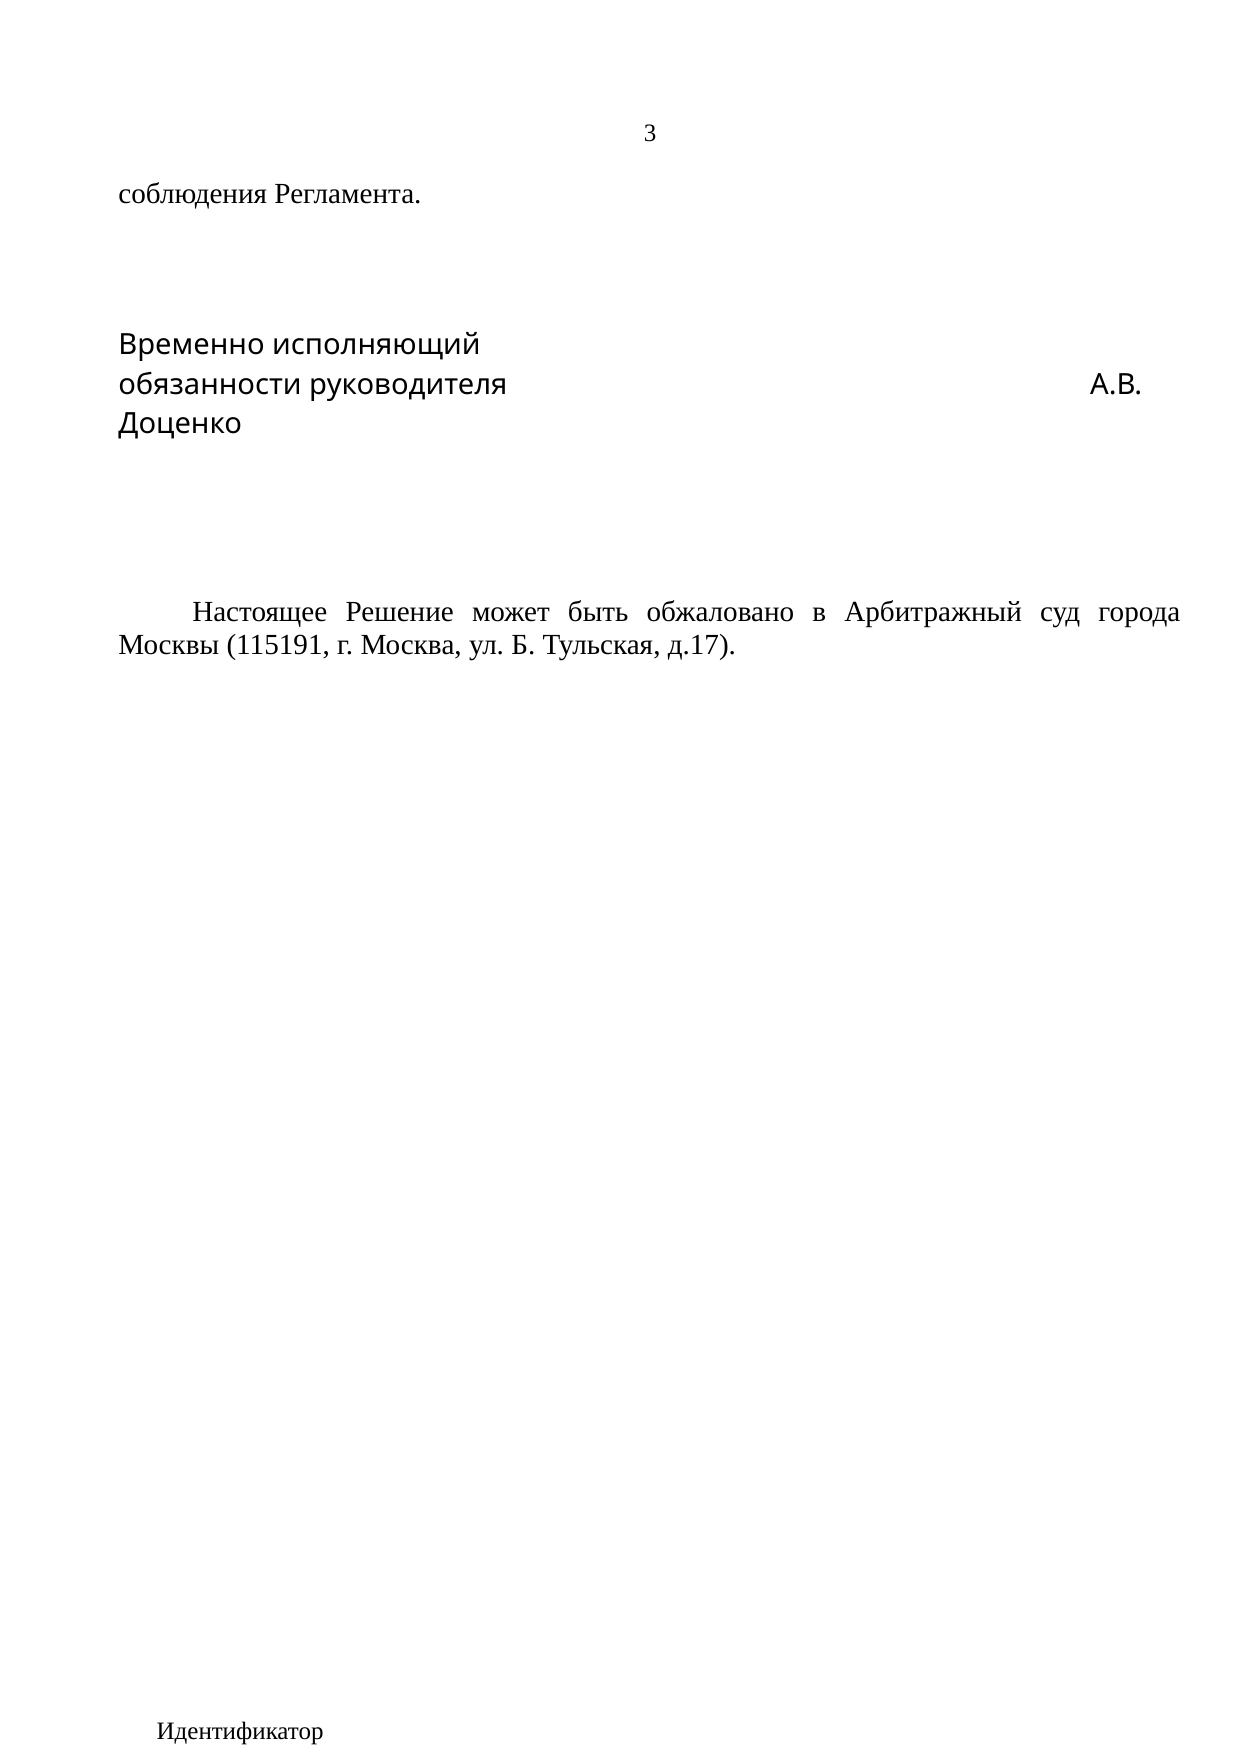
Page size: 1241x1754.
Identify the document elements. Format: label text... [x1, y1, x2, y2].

list соблюдения Регламента. [118, 176, 1181, 210]
text Настоящее Решение может быть обжаловано в Арбитражный суд города Москвы (115191, г. Москва, ул. Б. Тульская, д.17). [118, 594, 1181, 661]
text Временно исполняющий [118, 323, 1181, 363]
text обязанности руководителя А.В. Доценко [118, 363, 1181, 442]
